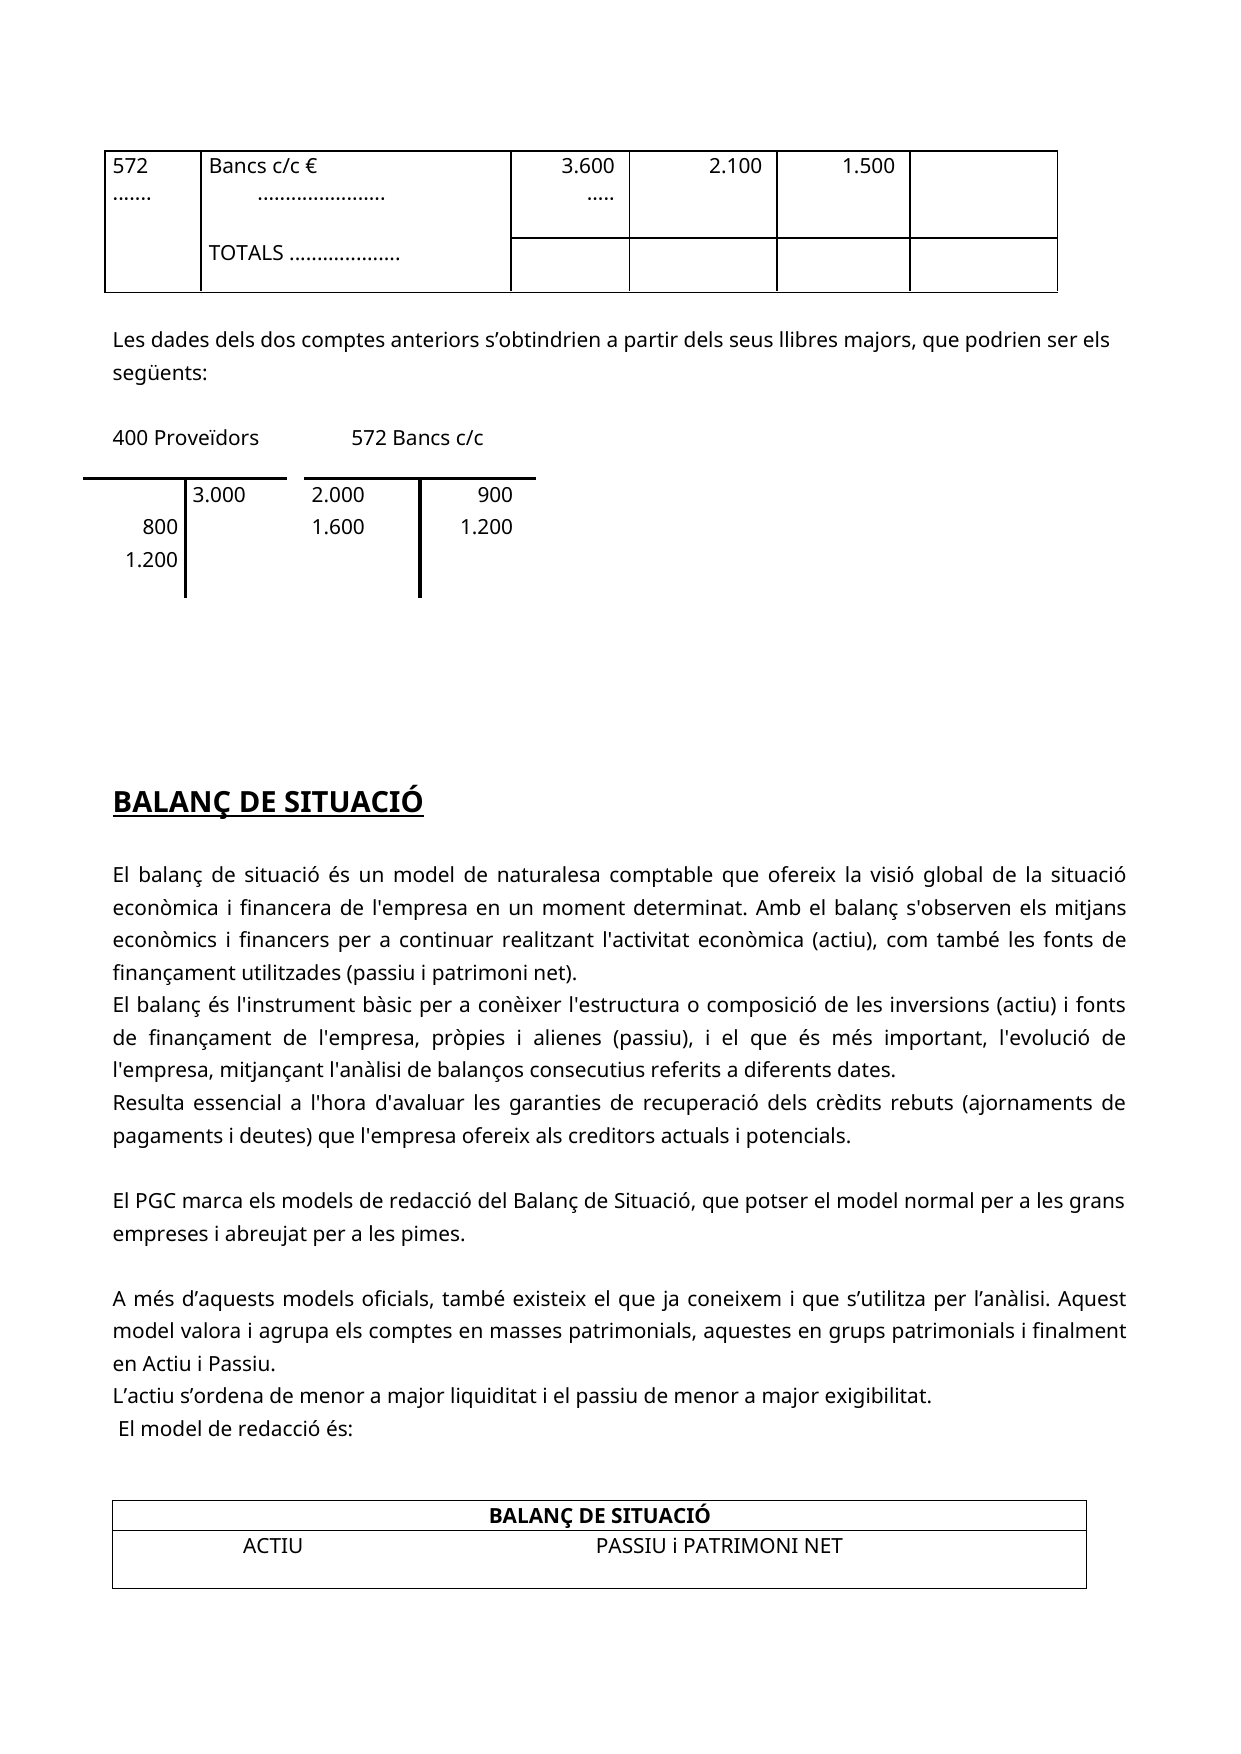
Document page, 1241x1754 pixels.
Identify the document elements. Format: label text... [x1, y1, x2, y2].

table_cell [1058, 150, 1095, 237]
table_header 3.000 [187, 480, 287, 598]
table_cell [630, 239, 776, 291]
table_cell 3.600 ····· [512, 152, 629, 237]
table_cell [1058, 237, 1095, 291]
table_header [940, 477, 1072, 598]
table_header 2.000 1.600 [304, 480, 418, 598]
table_header [814, 477, 940, 598]
text El PGC marca els models de redacció del Balanç de Situació, que potser el model normal per a les grans empreses i abreujat per a les pimes. [112, 1186, 1128, 1247]
text El balanç de situació és un model de naturalesa comptable que ofereix la visió global de la situació econòmica i financera de l'empresa en un moment determinat. Amb el balanç s'observen els mitjans econòmics i financers per a continuar realitzant l'activitat econòmica (actiu), com també les fonts de finançament utilitzades (passiu i patrimoni net). [112, 860, 1128, 986]
table_cell [106, 237, 200, 291]
table_cell ACTIU PASSIU i PATRIMONI NET [113, 1531, 1086, 1588]
text El model de redacció és: [112, 1414, 1128, 1443]
table_cell 1.500 [778, 152, 909, 237]
table_cell [512, 239, 629, 291]
table_header [674, 477, 792, 598]
table_cell TOTALS .................... [202, 237, 510, 291]
table_header 800 1.200 [83, 480, 184, 598]
table_cell 572 ······· [106, 152, 200, 237]
text BALANÇ DE SITUACIÓ [112, 782, 1128, 821]
table_cell [778, 239, 909, 291]
table_header [536, 477, 558, 598]
table_cell 2.100 [630, 152, 776, 237]
table_header BALANÇ DE SITUACIÓ [113, 1501, 1086, 1530]
table_header [792, 477, 813, 598]
text Les dades dels dos comptes anteriors s’obtindrien a partir dels seus llibres majors, que podrien ser els següents: [112, 326, 1128, 387]
text A més d’aquests models oficials, també existeix el que ja coneixem i que s’utilitza per l’anàlisi. Aquest model valora i agrupa els comptes en masses patrimonials, aquestes en grups patrimonials i finalment en Actiu i Passiu. [112, 1284, 1128, 1377]
table_header [287, 477, 304, 598]
table_cell [1095, 237, 1230, 291]
table_cell Bancs c/c € ······················· [202, 152, 510, 237]
table_cell [911, 152, 1057, 237]
text L’actiu s’ordena de menor a major liquiditat i el passiu de menor a major exigibilitat. [112, 1382, 1128, 1410]
table_cell [911, 239, 1057, 291]
text 400 Proveïdors 572 Bancs c/c [112, 423, 1128, 452]
table_header 900 1.200 [422, 480, 536, 598]
text El balanç és l'instrument bàsic per a conèixer l'estructura o composició de les inversions (actiu) i fonts de finançament de l'empresa, pròpies i alienes (passiu), i el que és més important, l'evolució de l'empresa, mitjançant l'anàlisi de balanços consecutius referits a diferents dates. [112, 990, 1128, 1084]
table_cell [1095, 150, 1230, 237]
text Resulta essencial a l'hora d'avaluar les garanties de recuperació dels crèdits rebuts (ajornaments de pagaments i deutes) que l'empresa ofereix als creditors actuals i potencials. [112, 1088, 1128, 1149]
table_header [558, 477, 674, 598]
